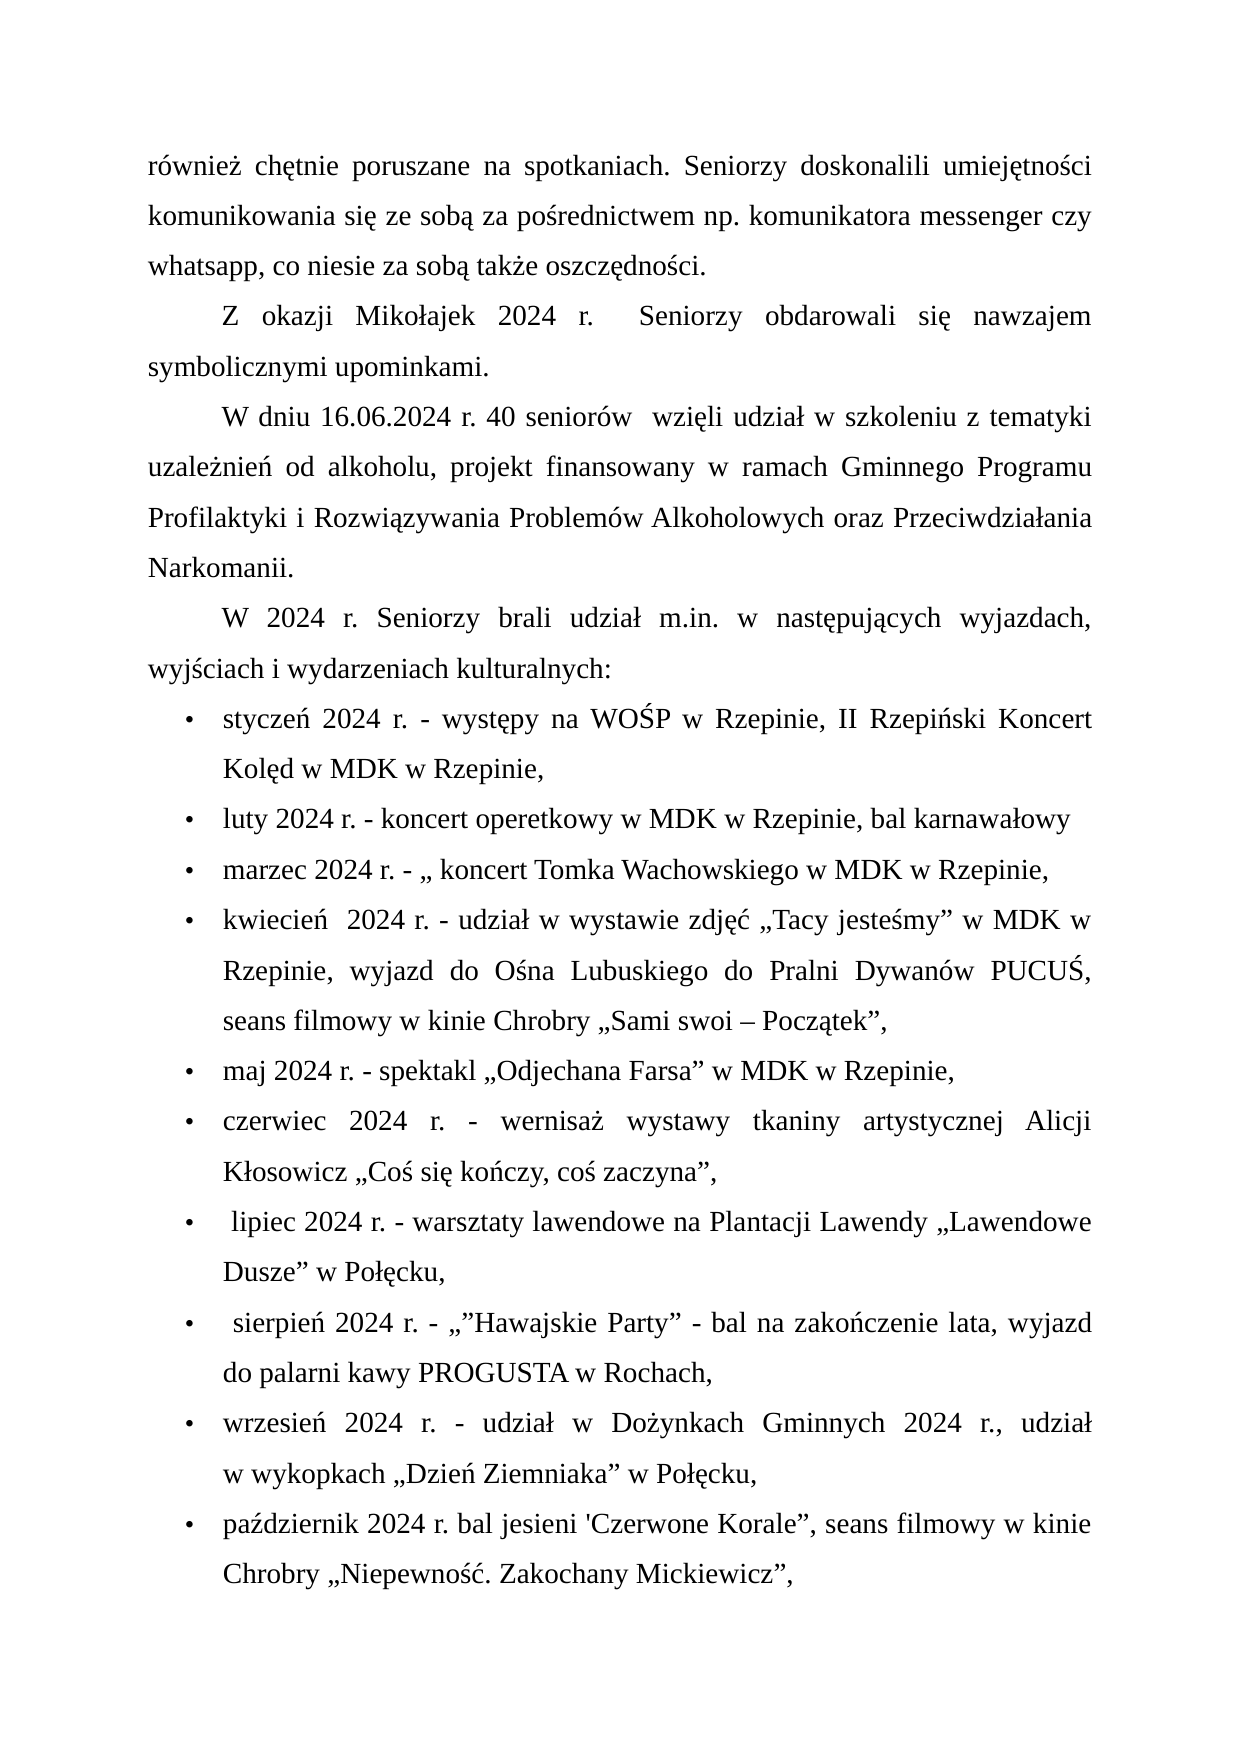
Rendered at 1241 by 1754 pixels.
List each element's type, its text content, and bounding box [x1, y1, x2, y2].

list sierpień 2024 r. - „”Hawajskie Party” - bal na zakończenie lata, wyjazd do palarni kawy PROGUSTA w Rochach, [185, 1305, 1093, 1389]
text W 2024 r. Seniorzy brali udział m.in. w następujących wyjazdach, wyjściach i wydarzeniach kulturalnych: [148, 600, 1093, 684]
list styczeń 2024 r. - występy na WOŚP w Rzepinie, II Rzepiński Koncert Kolęd w MDK w Rzepinie, [185, 701, 1093, 785]
list kwiecień 2024 r. - udział w wystawie zdjęć „Tacy jesteśmy” w MDK w Rzepinie, wyjazd do Ośna Lubuskiego do Pralni Dywanów PUCUŚ, seans filmowy w kinie Chrobry „Sami swoi – Początek”, [185, 902, 1093, 1036]
text W dniu 16.06.2024 r. 40 seniorów wzięli udział w szkoleniu z tematyki uzależnień od alkoholu, projekt finansowany w ramach Gminnego Programu Profilaktyki i Rozwiązywania Problemów Alkoholowych oraz Przeciwdziałania Narkomanii. [148, 399, 1093, 584]
list lipiec 2024 r. - warsztaty lawendowe na Plantacji Lawendy „Lawendowe Dusze” w Połęcku, [185, 1204, 1093, 1288]
list luty 2024 r. - koncert operetkowy w MDK w Rzepinie, bal karnawałowy [185, 802, 1093, 835]
text również chętnie poruszane na spotkaniach. Seniorzy doskonalili umiejętności komunikowania się ze sobą za pośrednictwem np. komunikatora messenger czy whatsapp, co niesie za sobą także oszczędności. [148, 148, 1093, 282]
list czerwiec 2024 r. - wernisaż wystawy tkaniny artystycznej Alicji Kłosowicz „Coś się kończy, coś zaczyna”, [185, 1103, 1093, 1187]
list wrzesień 2024 r. - udział w Dożynkach Gminnych 2024 r., udział w wykopkach „Dzień Ziemniaka” w Połęcku, [185, 1405, 1093, 1489]
list październik 2024 r. bal jesieni 'Czerwone Korale”, seans filmowy w kinie Chrobry „Niepewność. Zakochany Mickiewicz”, [185, 1506, 1093, 1590]
text Z okazji Mikołajek 2024 r. Seniorzy obdarowali się nawzajem symbolicznymi upominkami. [148, 298, 1093, 382]
list marzec 2024 r. - „ koncert Tomka Wachowskiego w MDK w Rzepinie, [185, 852, 1093, 886]
list maj 2024 r. - spektakl „Odjechana Farsa” w MDK w Rzepinie, [185, 1053, 1093, 1087]
